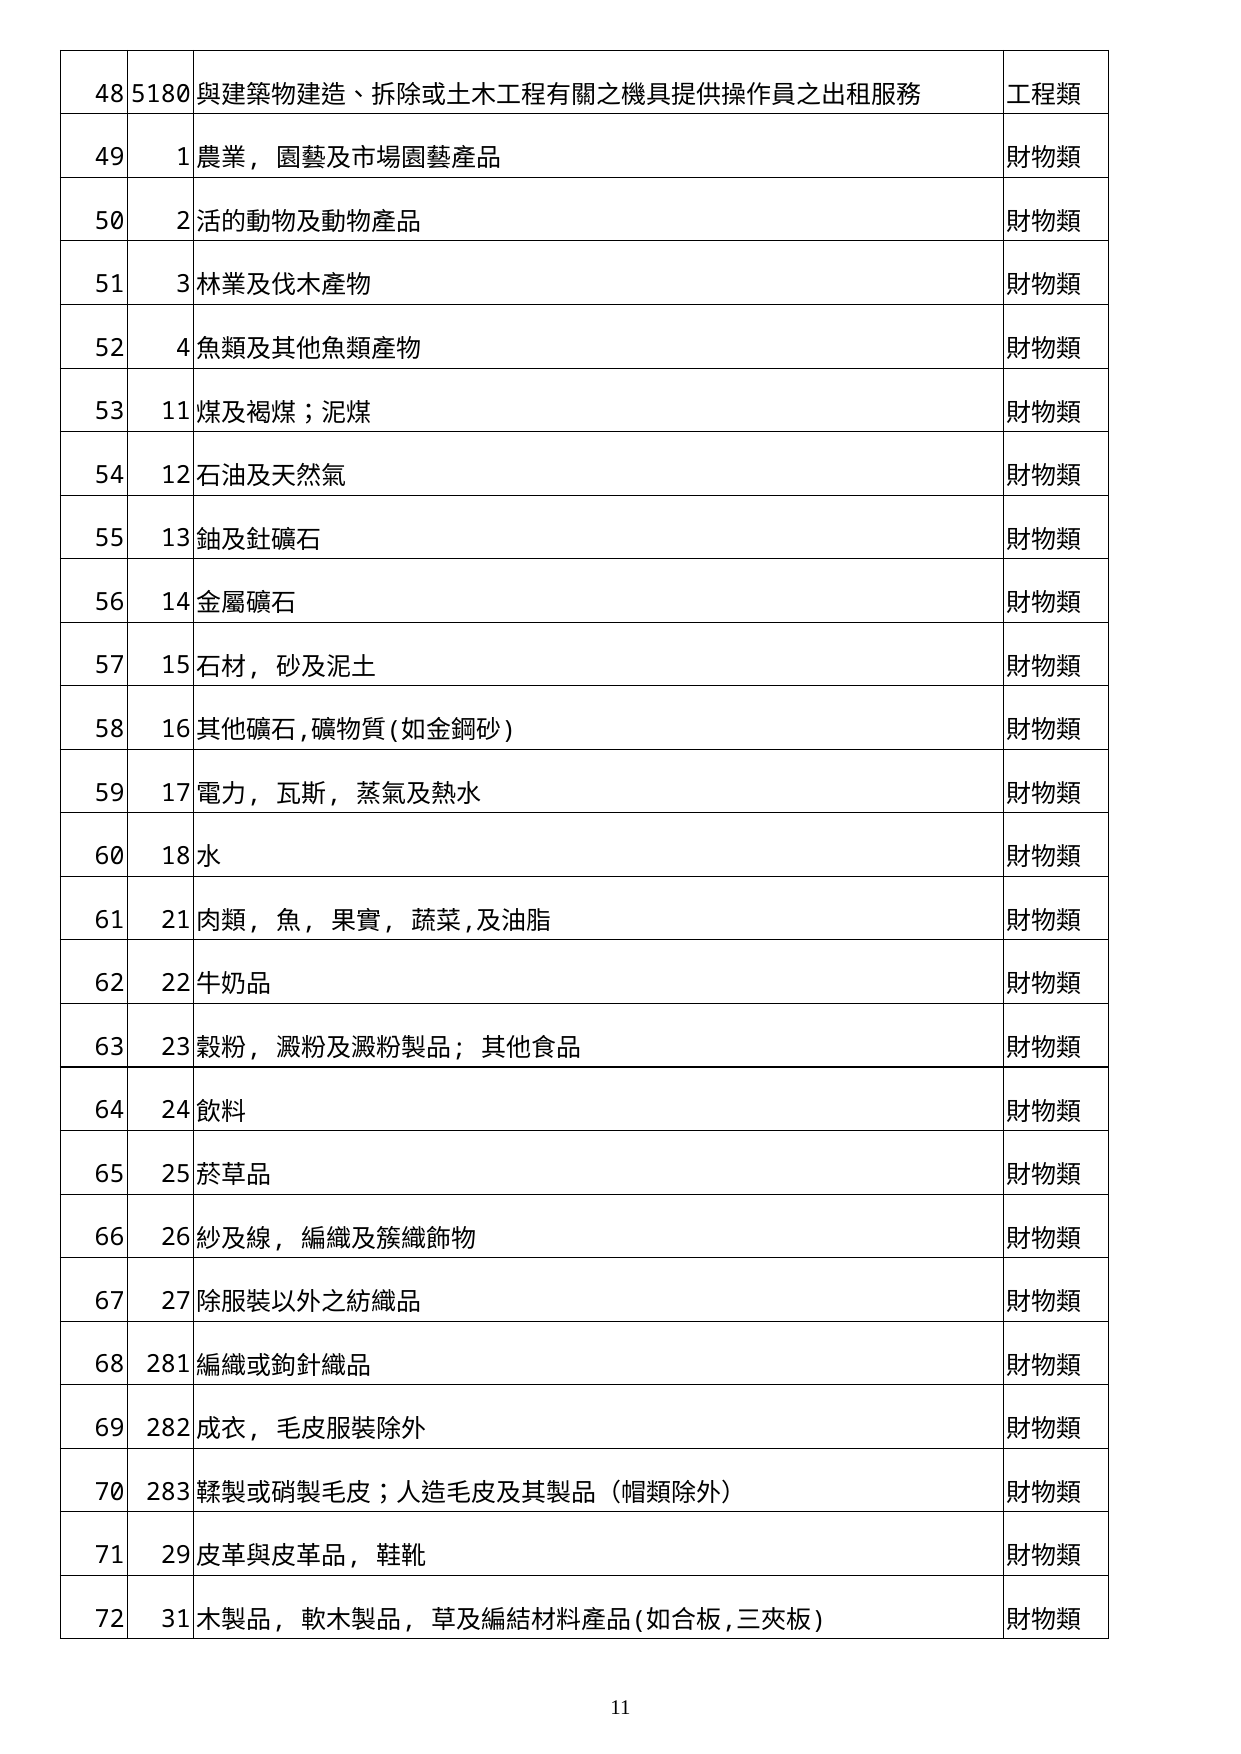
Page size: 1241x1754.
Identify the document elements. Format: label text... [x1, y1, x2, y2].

table_cell 2 [128, 178, 193, 240]
table_cell 25 [128, 1131, 193, 1193]
table_cell 65 [61, 1131, 127, 1193]
table_cell 林業及伐木產物 [194, 241, 1003, 304]
table_cell 71 [61, 1512, 127, 1575]
table_cell 282 [128, 1385, 193, 1448]
table_cell 55 [61, 496, 127, 558]
table_cell 財物類 [1004, 305, 1108, 367]
table_cell 70 [61, 1449, 127, 1511]
table_cell 63 [61, 1004, 127, 1066]
table_cell 紗及線, 編織及簇織飾物 [194, 1195, 1003, 1257]
table_cell 51 [61, 241, 127, 304]
table_cell 283 [128, 1449, 193, 1511]
table_cell 木製品, 軟木製品, 草及編結材料產品(如合板,三夾板) [194, 1576, 1003, 1638]
table_cell 財物類 [1004, 1195, 1108, 1257]
table_cell 財物類 [1004, 750, 1108, 812]
table_cell 60 [61, 813, 127, 876]
table_cell 52 [61, 305, 127, 367]
table_cell 財物類 [1004, 1068, 1108, 1130]
table_cell 5180 [128, 51, 193, 113]
table_cell 牛奶品 [194, 940, 1003, 1003]
table_cell 財物類 [1004, 877, 1108, 939]
table_cell 活的動物及動物產品 [194, 178, 1003, 240]
table_cell 電力, 瓦斯, 蒸氣及熱水 [194, 750, 1003, 812]
table_cell 財物類 [1004, 940, 1108, 1003]
table_cell 56 [61, 559, 127, 622]
table_cell 鈾及釷礦石 [194, 496, 1003, 558]
table_cell 57 [61, 623, 127, 685]
table_cell 54 [61, 432, 127, 494]
table_cell 67 [61, 1258, 127, 1321]
table_cell 財物類 [1004, 369, 1108, 431]
table_cell 金屬礦石 [194, 559, 1003, 622]
table_cell 13 [128, 496, 193, 558]
table_cell 水 [194, 813, 1003, 876]
table_cell 58 [61, 686, 127, 749]
table_cell 12 [128, 432, 193, 494]
table_cell 16 [128, 686, 193, 749]
table_cell 編織或鉤針織品 [194, 1322, 1003, 1384]
table_cell 農業, 園藝及市場園藝產品 [194, 114, 1003, 177]
table_cell 27 [128, 1258, 193, 1321]
table_cell 15 [128, 623, 193, 685]
table_cell 穀粉, 澱粉及澱粉製品; 其他食品 [194, 1004, 1003, 1066]
table_cell 61 [61, 877, 127, 939]
table_cell 22 [128, 940, 193, 1003]
table_cell 66 [61, 1195, 127, 1257]
table_cell 財物類 [1004, 1385, 1108, 1448]
table_cell 72 [61, 1576, 127, 1638]
table_cell 11 [128, 369, 193, 431]
table_cell 14 [128, 559, 193, 622]
table_cell 3 [128, 241, 193, 304]
table_cell 與建築物建造、拆除或土木工程有關之機具提供操作員之出租服務 [194, 51, 1003, 113]
table_cell 31 [128, 1576, 193, 1638]
table_cell 石油及天然氣 [194, 432, 1003, 494]
table_cell 石材, 砂及泥土 [194, 623, 1003, 685]
table_cell 財物類 [1004, 241, 1108, 304]
table_cell 1 [128, 114, 193, 177]
table_cell 4 [128, 305, 193, 367]
table_cell 財物類 [1004, 1131, 1108, 1193]
table_cell 財物類 [1004, 114, 1108, 177]
table_cell 29 [128, 1512, 193, 1575]
table_cell 64 [61, 1068, 127, 1130]
table_cell 財物類 [1004, 1322, 1108, 1384]
table_cell 煤及褐煤；泥煤 [194, 369, 1003, 431]
table_cell 26 [128, 1195, 193, 1257]
table_cell 財物類 [1004, 623, 1108, 685]
table_cell 財物類 [1004, 432, 1108, 494]
table_cell 肉類, 魚, 果實, 蔬菜,及油脂 [194, 877, 1003, 939]
table_cell 68 [61, 1322, 127, 1384]
table_cell 財物類 [1004, 178, 1108, 240]
table_cell 魚類及其他魚類產物 [194, 305, 1003, 367]
table_cell 17 [128, 750, 193, 812]
table_cell 24 [128, 1068, 193, 1130]
table_cell 工程類 [1004, 51, 1108, 113]
table_cell 財物類 [1004, 1258, 1108, 1321]
table_cell 鞣製或硝製毛皮；人造毛皮及其製品（帽類除外） [194, 1449, 1003, 1511]
table_cell 21 [128, 877, 193, 939]
table_cell 皮革與皮革品, 鞋靴 [194, 1512, 1003, 1575]
table_cell 49 [61, 114, 127, 177]
table_cell 菸草品 [194, 1131, 1003, 1193]
table_cell 財物類 [1004, 1576, 1108, 1638]
table_cell 281 [128, 1322, 193, 1384]
table_cell 財物類 [1004, 1449, 1108, 1511]
table_cell 23 [128, 1004, 193, 1066]
table_cell 財物類 [1004, 1004, 1108, 1066]
table_cell 其他礦石,礦物質(如金鋼砂) [194, 686, 1003, 749]
table_cell 50 [61, 178, 127, 240]
table_cell 69 [61, 1385, 127, 1448]
table_cell 財物類 [1004, 686, 1108, 749]
table_cell 成衣, 毛皮服裝除外 [194, 1385, 1003, 1448]
table_cell 62 [61, 940, 127, 1003]
table_cell 59 [61, 750, 127, 812]
table_cell 財物類 [1004, 496, 1108, 558]
table_cell 財物類 [1004, 813, 1108, 876]
table_cell 飲料 [194, 1068, 1003, 1130]
table_cell 除服裝以外之紡織品 [194, 1258, 1003, 1321]
table_cell 財物類 [1004, 559, 1108, 622]
table_cell 53 [61, 369, 127, 431]
table_cell 18 [128, 813, 193, 876]
table_cell 財物類 [1004, 1512, 1108, 1575]
table_cell 48 [61, 51, 127, 113]
